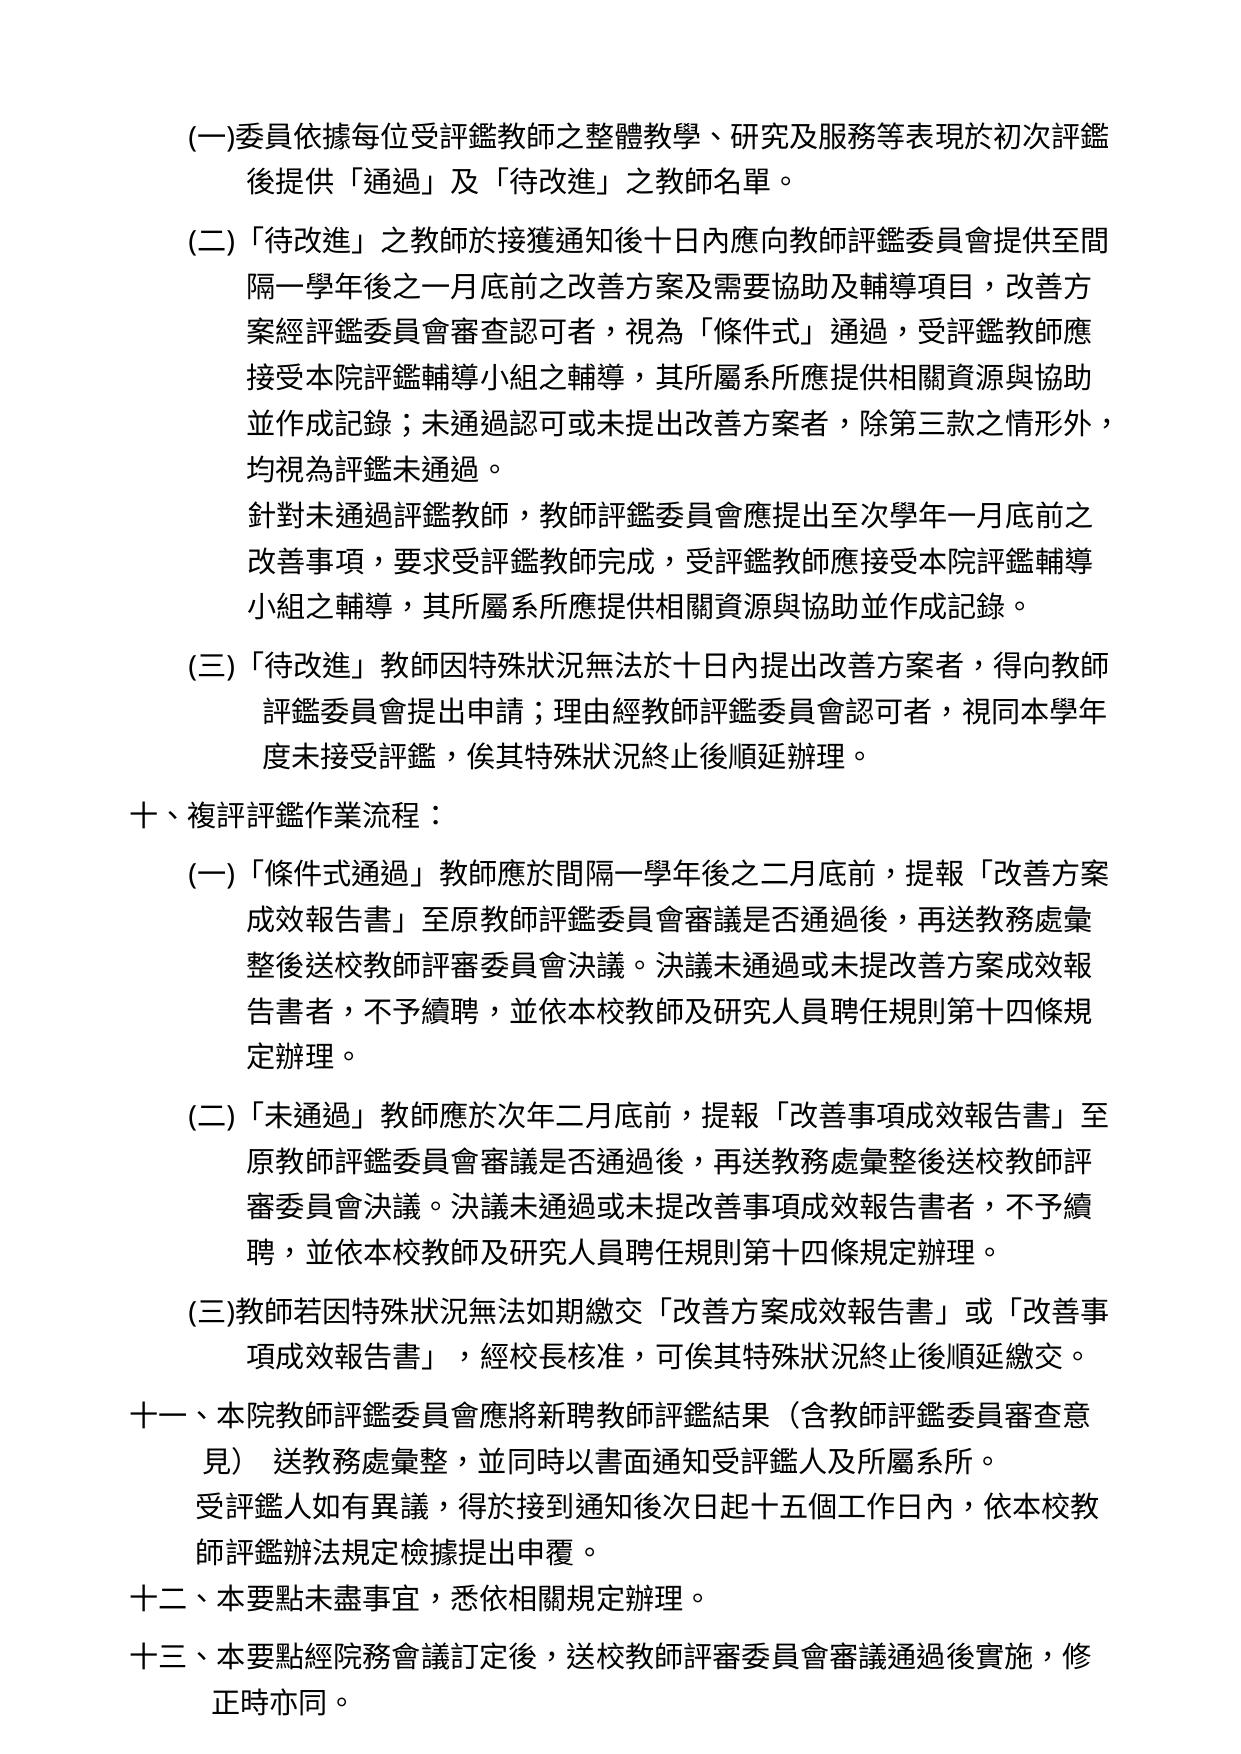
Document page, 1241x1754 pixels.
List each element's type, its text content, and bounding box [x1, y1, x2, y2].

text 十一、本院教師評鑑委員會應將新聘教師評鑑結果（含教師評鑑委員審查意見） 送教務處彙整，並同時以書面通知受評鑑人及所屬系所。 [129, 1389, 1111, 1481]
text 十三、本要點經院務會議訂定後，送校教師評審委員會審議通過後實施，修正時亦同。 [129, 1631, 1111, 1723]
text 針對未通過評鑑教師，教師評鑑委員會應提出至次學年一月底前之改善事項，要求受評鑑教師完成，受評鑑教師應接受本院評鑑輔導小組之輔導，其所屬系所應提供相關資源與協助並作成記錄。 [247, 489, 1111, 627]
text 十二、本要點未盡事宜，悉依相關規定辦理。 [129, 1573, 1111, 1619]
text (二)「待改進」之教師於接獲通知後十日內應向教師評鑑委員會提供至間隔一學年後之一月底前之改善方案及需要協助及輔導項目，改善方案經評鑑委員會審查認可者，視為「條件式」通過，受評鑑教師應接受本院評鑑輔導小組之輔導，其所屬系所應提供相關資源與協助並作成記錄；未通過認可或未提出改善方案者，除第三款之情形外，均視為評鑑未通過。 [188, 214, 1111, 489]
text 受評鑑人如有異議，得於接到通知後次日起十五個工作日內，依本校教 [184, 1481, 1111, 1527]
text 十、複評評鑑作業流程： [129, 789, 1111, 835]
text (三)「待改進」教師因特殊狀況無法於十日內提出改善方案者，得向教師評鑑委員會提出申請；理由經教師評鑑委員會認可者，視同本學年度未接受評鑑，俟其特殊狀況終止後順延辦理。 [188, 639, 1111, 777]
text 師評鑑辦法規定檢據提出申覆。 [184, 1527, 1111, 1573]
text (二)「未通過」教師應於次年二月底前，提報「改善事項成效報告書」至原教師評鑑委員會審議是否通過後，再送教務處彙整後送校教師評審委員會決議。決議未通過或未提改善事項成效報告書者，不予續聘，並依本校教師及研究人員聘任規則第十四條規定辦理。 [188, 1089, 1111, 1273]
text (一)「條件式通過」教師應於間隔一學年後之二月底前，提報「改善方案成效報告書」至原教師評鑑委員會審議是否通過後，再送教務處彙整後送校教師評審委員會決議。決議未通過或未提改善方案成效報告書者，不予續聘，並依本校教師及研究人員聘任規則第十四條規定辦理。 [188, 848, 1111, 1077]
text (一)委員依據每位受評鑑教師之整體教學、研究及服務等表現於初次評鑑後提供「通過」及「待改進」之教師名單。 [188, 110, 1111, 202]
text (三)教師若因特殊狀況無法如期繳交「改善方案成效報告書」或「改善事項成效報告書」，經校長核准，可俟其特殊狀況終止後順延繳交。 [188, 1285, 1111, 1377]
